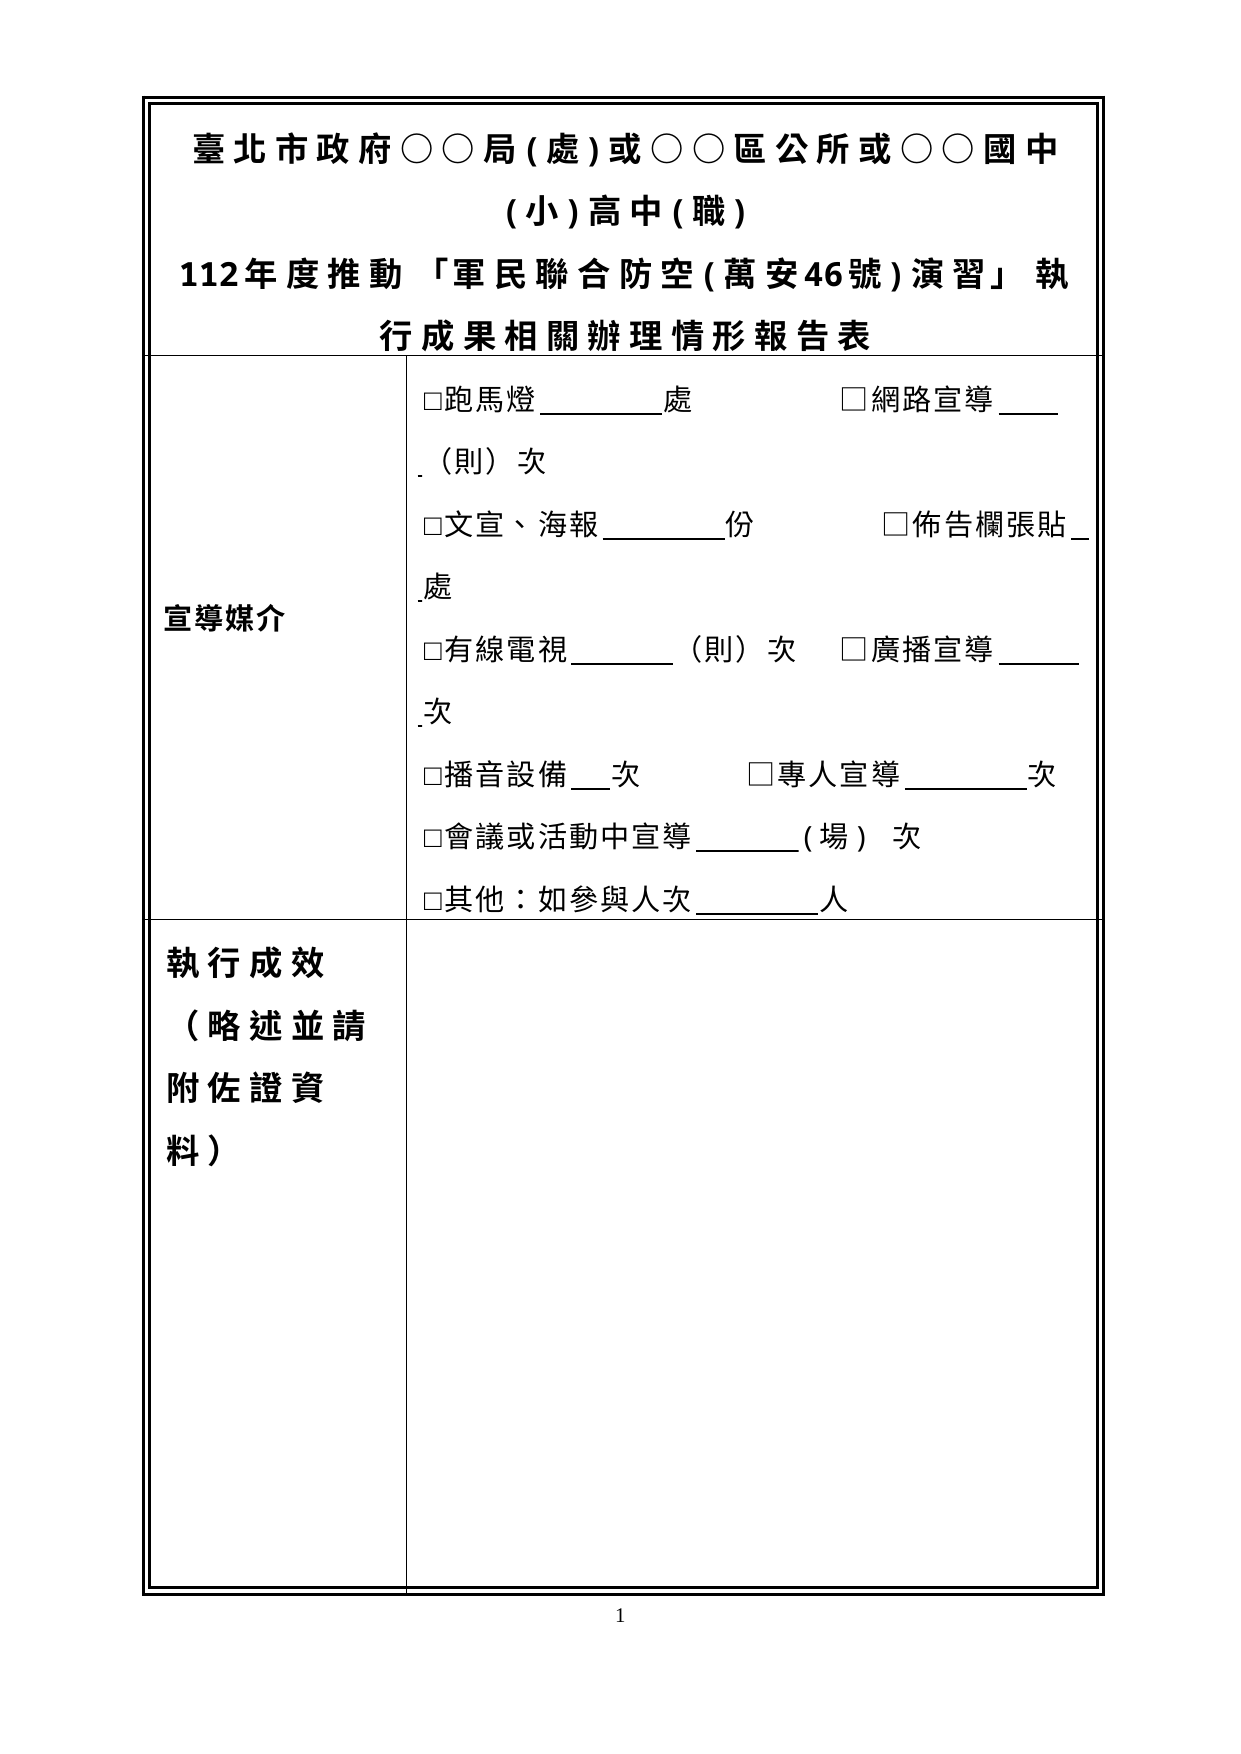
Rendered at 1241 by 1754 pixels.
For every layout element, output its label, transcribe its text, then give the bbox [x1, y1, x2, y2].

table_cell □跑馬燈 處 □網路宣導 （則）次 □文宣、海報 份 □佈告欄張貼 處 □有線電視 （則）次 □廣播宣導 次 □播音設備 次 □專人宣導 次 □會議或活動中宣導 (場) 次 □其他：如參與人次 人 [407, 356, 1096, 918]
table_cell 執行成效（略述並請附佐證資料） [151, 920, 406, 1586]
table_cell [407, 920, 1096, 1586]
table_cell 宣導媒介 [151, 356, 406, 918]
table_header 臺北市政府○○局(處)或○○區公所或○○國中(小)高中(職) 112年度推動「軍民聯合防空(萬安46號)演習」執行成果相關辦理情形報告表 [147, 99, 1100, 355]
